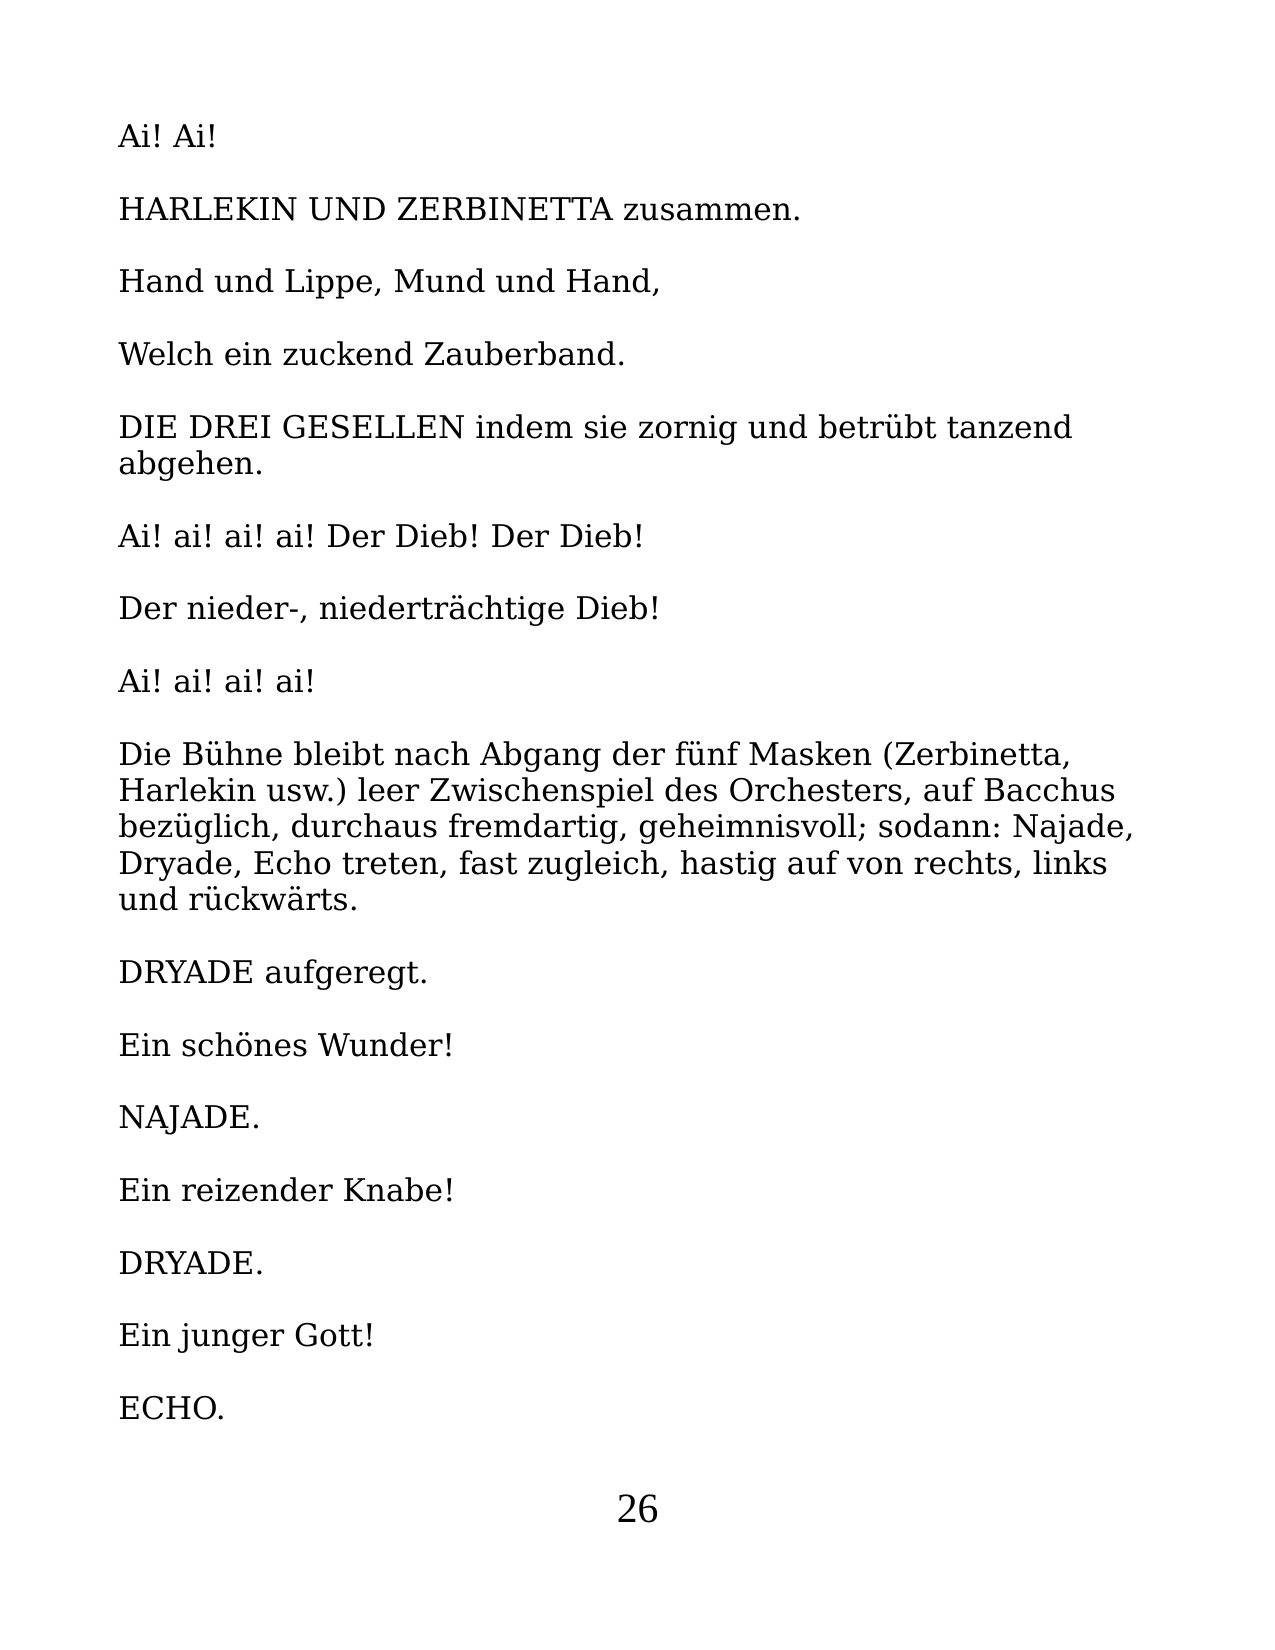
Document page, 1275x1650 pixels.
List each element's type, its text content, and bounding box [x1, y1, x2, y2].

text Ein reizender Knabe! [118, 1172, 1157, 1209]
text Ai! Ai! [118, 118, 1157, 154]
text Ein schönes Wunder! [118, 1027, 1157, 1063]
text Der nieder-, niederträchtige Dieb! [118, 591, 1157, 627]
text DRYADE aufgeregt. [118, 954, 1157, 991]
text NAJADE. [118, 1100, 1157, 1136]
text HARLEKIN UND ZERBINETTA zusammen. [118, 191, 1157, 227]
text Ai! ai! ai! ai! [118, 663, 1157, 700]
text Die Bühne bleibt nach Abgang der fünf Masken (Zerbinetta, Harlekin usw.) leer Zwischenspiel des Orchesters, auf Bacchus bezüglich, durchaus fremdartig, geheimnisvoll; sodann: Najade, Dryade, Echo treten, fast zugleich, hastig auf von rechts, links und rückwärts. [118, 736, 1157, 918]
text Hand und Lippe, Mund und Hand, [118, 263, 1157, 300]
text Ein junger Gott! [118, 1318, 1157, 1354]
text DRYADE. [118, 1245, 1157, 1281]
text Welch ein zuckend Zauberband. [118, 336, 1157, 373]
text ECHO. [118, 1391, 1157, 1427]
text DIE DREI GESELLEN indem sie zornig und betrübt tanzend abgehen. [118, 409, 1157, 482]
text Ai! ai! ai! ai! Der Dieb! Der Dieb! [118, 518, 1157, 554]
